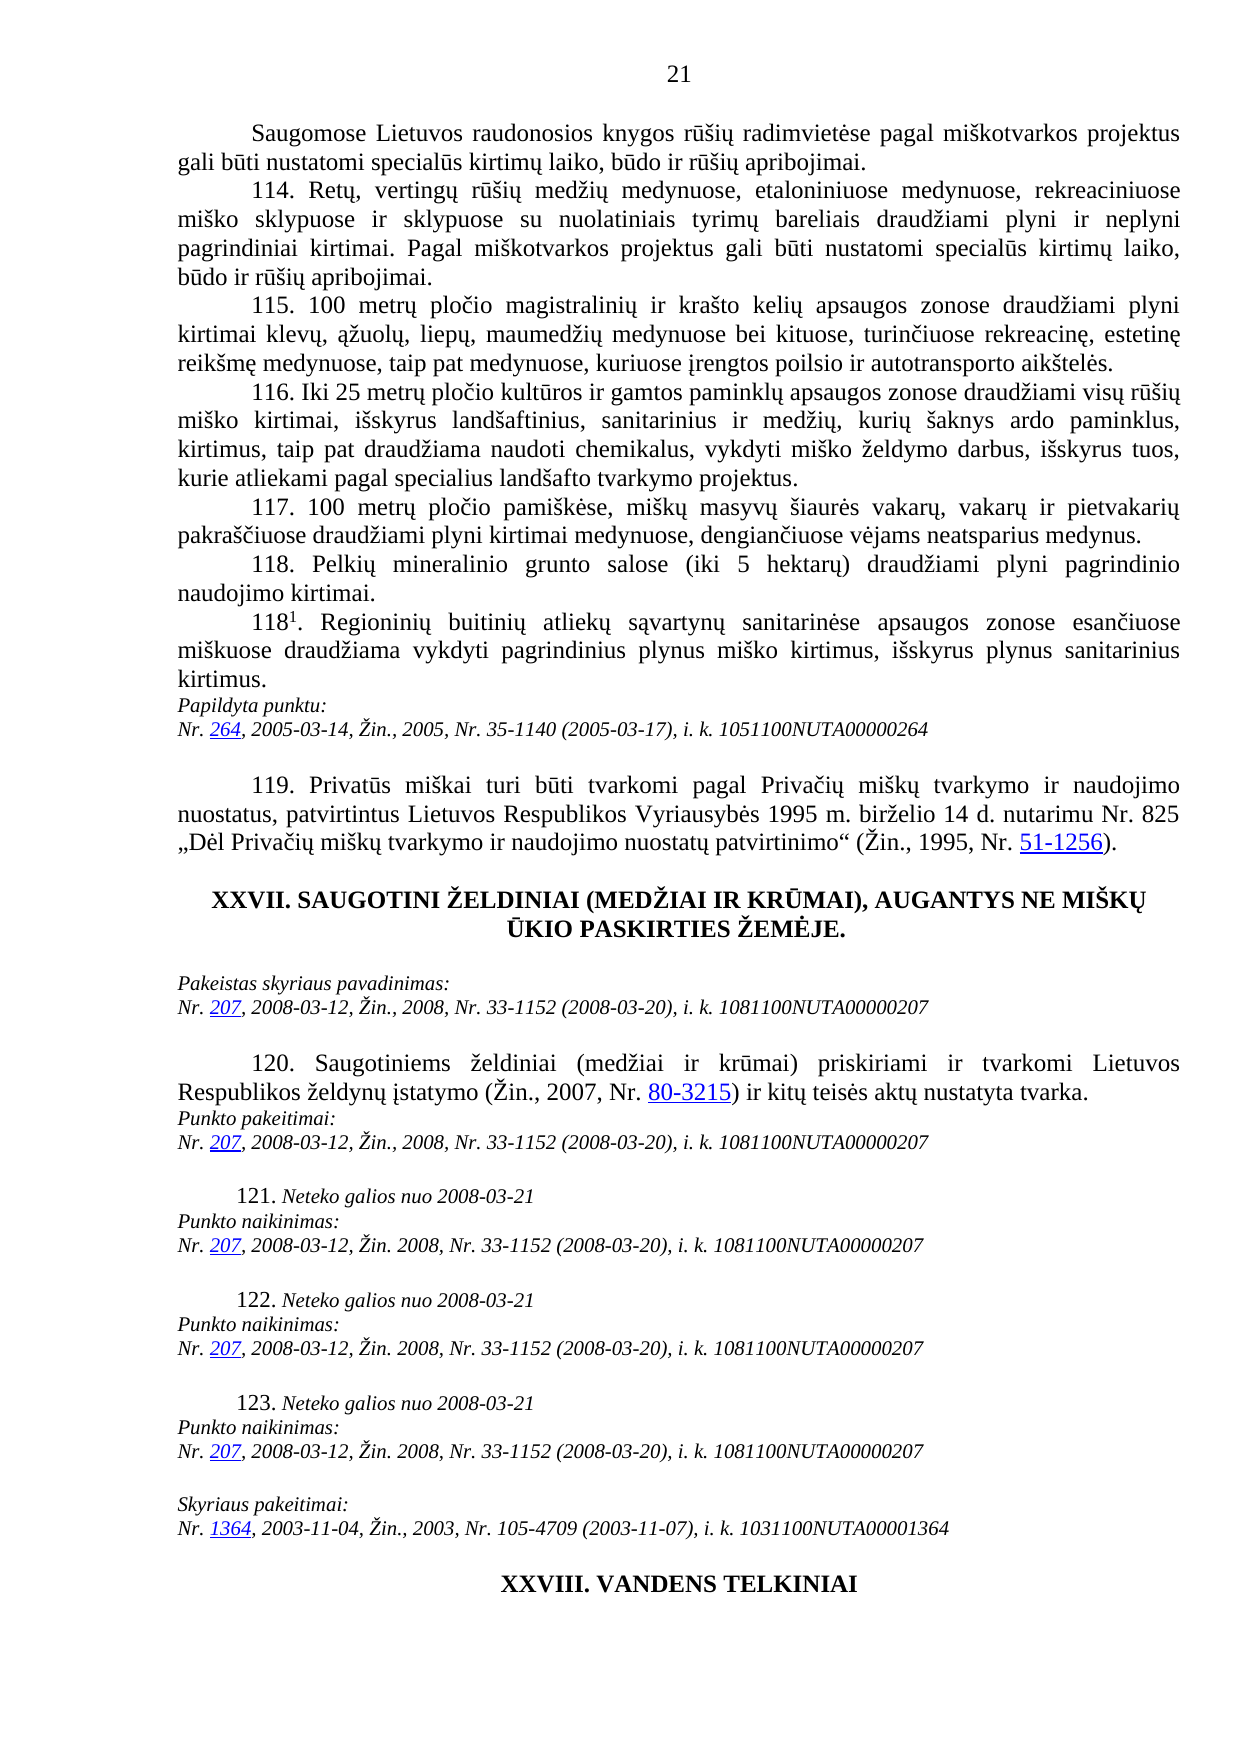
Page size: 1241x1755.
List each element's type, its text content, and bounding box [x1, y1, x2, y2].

text 121. Neteko galios nuo 2008-03-21 [177, 1182, 1181, 1209]
text 123. Neteko galios nuo 2008-03-21 [177, 1389, 1181, 1415]
text Punkto naikinimas: [177, 1415, 1181, 1439]
text 117. 100 metrų pločio pamiškėse, miškų masyvų šiaurės vakarų, vakarų ir pietvakarių pakraščiuose draudžiami plyni kirtimai medynuose, dengiančiuose vėjams neatsparius medynus. [177, 492, 1181, 549]
text XXVII. SAUGOTINI ŽELDINIAI (MEDŽIAI IR KRŪMAI), AUGANTYS NE MIŠKŲ ŪKIO PASKIRTIES ŽEMĖJE. [177, 885, 1181, 942]
text Nr. 207, 2008-03-12, Žin. 2008, Nr. 33-1152 (2008-03-20), i. k. 1081100NUTA00000207 [177, 1233, 1181, 1257]
text Nr. 1364, 2003-11-04, Žin., 2003, Nr. 105-4709 (2003-11-07), i. k. 1031100NUTA00001364 [177, 1516, 1181, 1540]
text Punkto naikinimas: [177, 1209, 1181, 1233]
text 120. Saugotiniems želdiniai (medžiai ir krūmai) priskiriami ir tvarkomi Lietuvos Respublikos želdynų įstatymo (Žin., 2007, Nr. 80-3215) ir kitų teisės aktų nustatyta tvarka. [177, 1048, 1181, 1106]
text XXVIII. VANDENS TELKINIAI [177, 1569, 1181, 1598]
text Nr. 207, 2008-03-12, Žin., 2008, Nr. 33-1152 (2008-03-20), i. k. 1081100NUTA00000207 [177, 1130, 1181, 1154]
text Punkto naikinimas: [177, 1312, 1181, 1336]
text 119. Privatūs miškai turi būti tvarkomi pagal Privačių miškų tvarkymo ir naudojimo nuostatus, patvirtintus Lietuvos Respublikos Vyriausybės 1995 m. birželio 14 d. nutarimu Nr. 825 „Dėl Privačių miškų tvarkymo ir naudojimo nuostatų patvirtinimo“ (Žin., 1995, Nr. 51-1256). [177, 770, 1181, 856]
text 1181. Regioninių buitinių atliekų sąvartynų sanitarinėse apsaugos zonose esančiuose miškuose draudžiama vykdyti pagrindinius plynus miško kirtimus, išskyrus plynus sanitarinius kirtimus. [177, 607, 1181, 693]
text Nr. 207, 2008-03-12, Žin., 2008, Nr. 33-1152 (2008-03-20), i. k. 1081100NUTA00000207 [177, 995, 1181, 1019]
text 122. Neteko galios nuo 2008-03-21 [177, 1286, 1181, 1312]
text Saugomose Lietuvos raudonosios knygos rūšių radimvietėse pagal miškotvarkos projektus gali būti nustatomi specialūs kirtimų laiko, būdo ir rūšių apribojimai. [177, 118, 1181, 176]
text Nr. 207, 2008-03-12, Žin. 2008, Nr. 33-1152 (2008-03-20), i. k. 1081100NUTA00000207 [177, 1439, 1181, 1463]
text Nr. 207, 2008-03-12, Žin. 2008, Nr. 33-1152 (2008-03-20), i. k. 1081100NUTA00000207 [177, 1336, 1181, 1360]
text Nr. 264, 2005-03-14, Žin., 2005, Nr. 35-1140 (2005-03-17), i. k. 1051100NUTA00000264 [177, 717, 1181, 741]
text 114. Retų, vertingų rūšių medžių medynuose, etaloniniuose medynuose, rekreaciniuose miško sklypuose ir sklypuose su nuolatiniais tyrimų bareliais draudžiami plyni ir neplyni pagrindiniai kirtimai. Pagal miškotvarkos projektus gali būti nustatomi specialūs kirtimų laiko, būdo ir rūšių apribojimai. [177, 176, 1181, 291]
text 116. Iki 25 metrų pločio kultūros ir gamtos paminklų apsaugos zonose draudžiami visų rūšių miško kirtimai, išskyrus landšaftinius, sanitarinius ir medžių, kurių šaknys ardo paminklus, kirtimus, taip pat draudžiama naudoti chemikalus, vykdyti miško želdymo darbus, išskyrus tuos, kurie atliekami pagal specialius landšafto tvarkymo projektus. [177, 377, 1181, 492]
text Pakeistas skyriaus pavadinimas: [177, 971, 1181, 995]
text Punkto pakeitimai: [177, 1106, 1181, 1130]
text 118. Pelkių mineralinio grunto salose (iki 5 hektarų) draudžiami plyni pagrindinio naudojimo kirtimai. [177, 549, 1181, 607]
text Skyriaus pakeitimai: [177, 1492, 1181, 1516]
text Papildyta punktu: [177, 693, 1181, 717]
text 115. 100 metrų pločio magistralinių ir krašto kelių apsaugos zonose draudžiami plyni kirtimai klevų, ąžuolų, liepų, maumedžių medynuose bei kituose, turinčiuose rekreacinę, estetinę reikšmę medynuose, taip pat medynuose, kuriuose įrengtos poilsio ir autotransporto aikštelės. [177, 291, 1181, 377]
